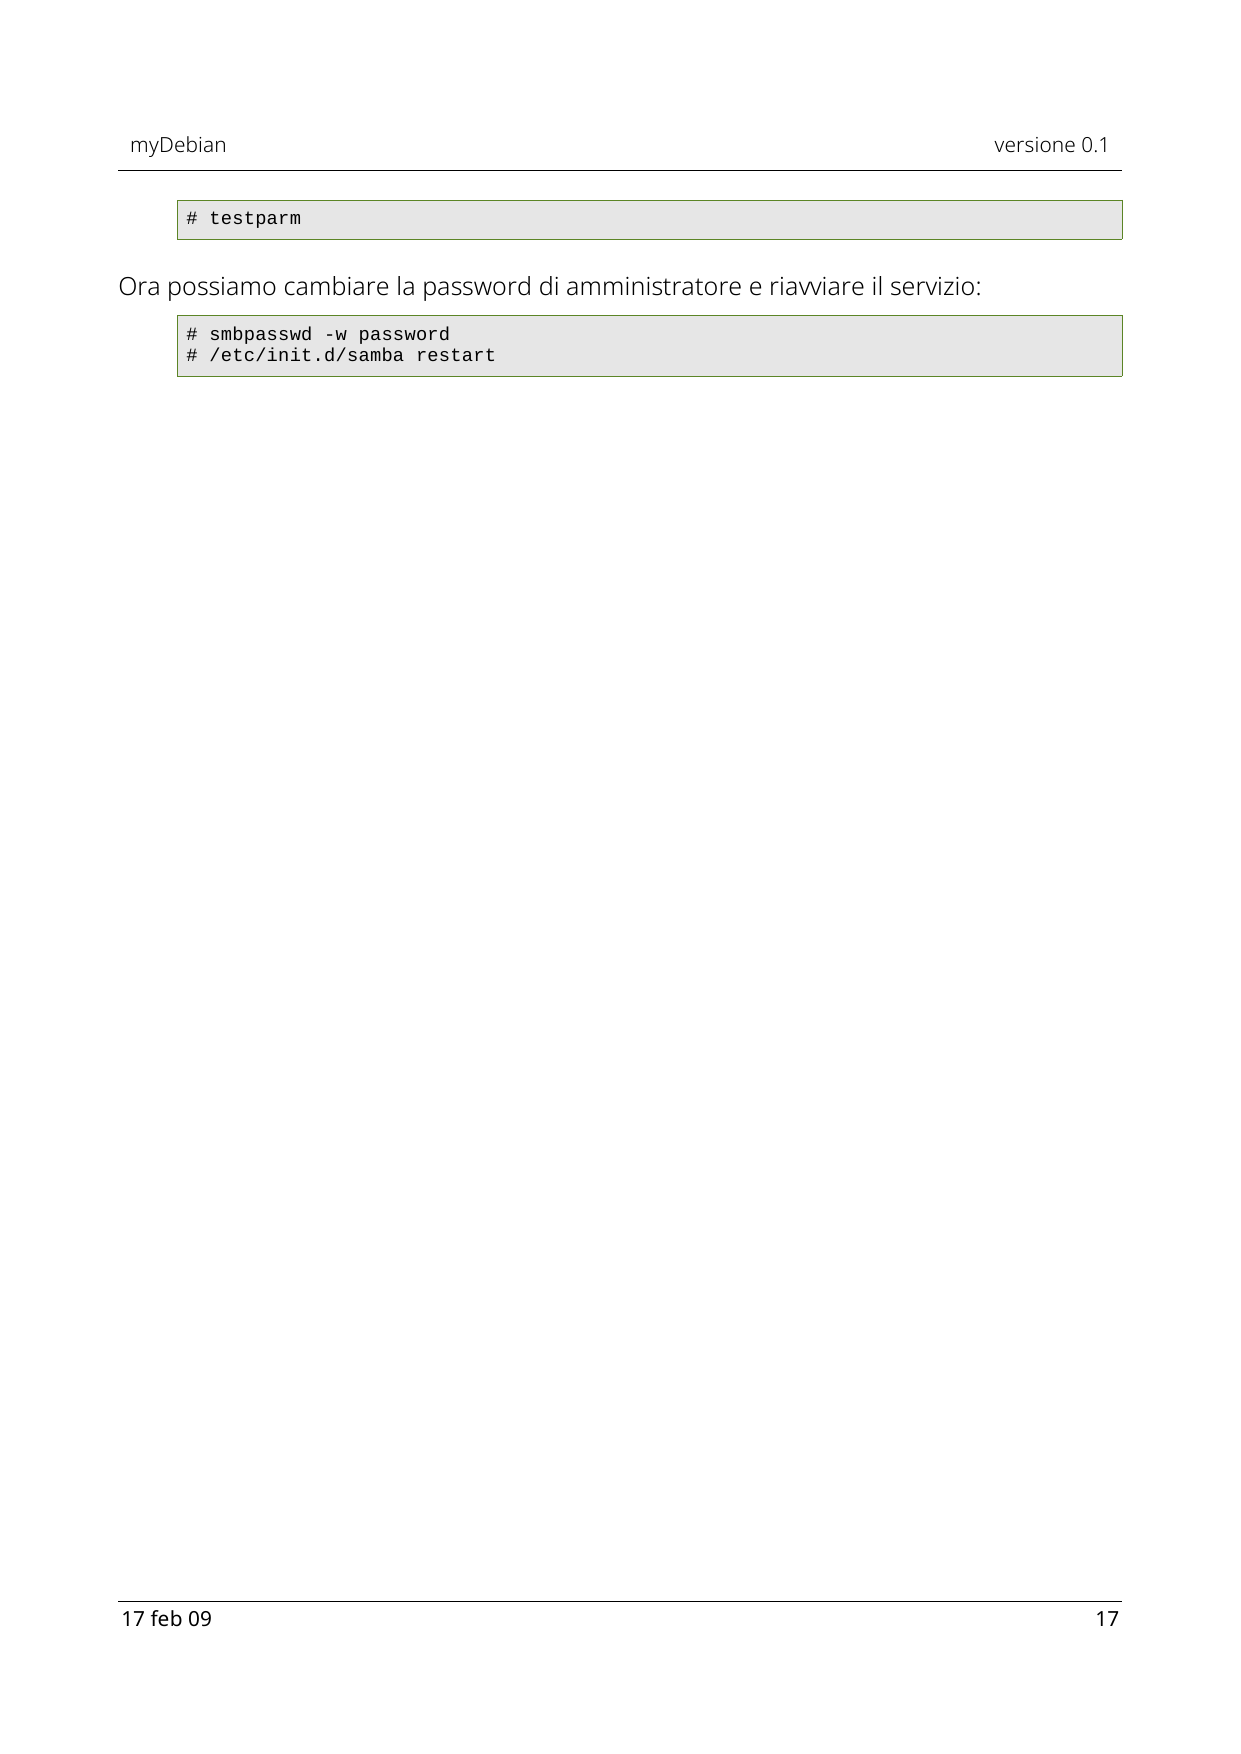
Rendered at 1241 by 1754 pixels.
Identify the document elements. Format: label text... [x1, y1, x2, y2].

text # testparm [178, 201, 1122, 239]
text # /etc/init.d/samba restart [178, 337, 1122, 376]
text # smbpasswd -w password [178, 316, 1122, 337]
text Ora possiamo cambiare la password di amministratore e riavviare il servizio: [118, 269, 1122, 303]
